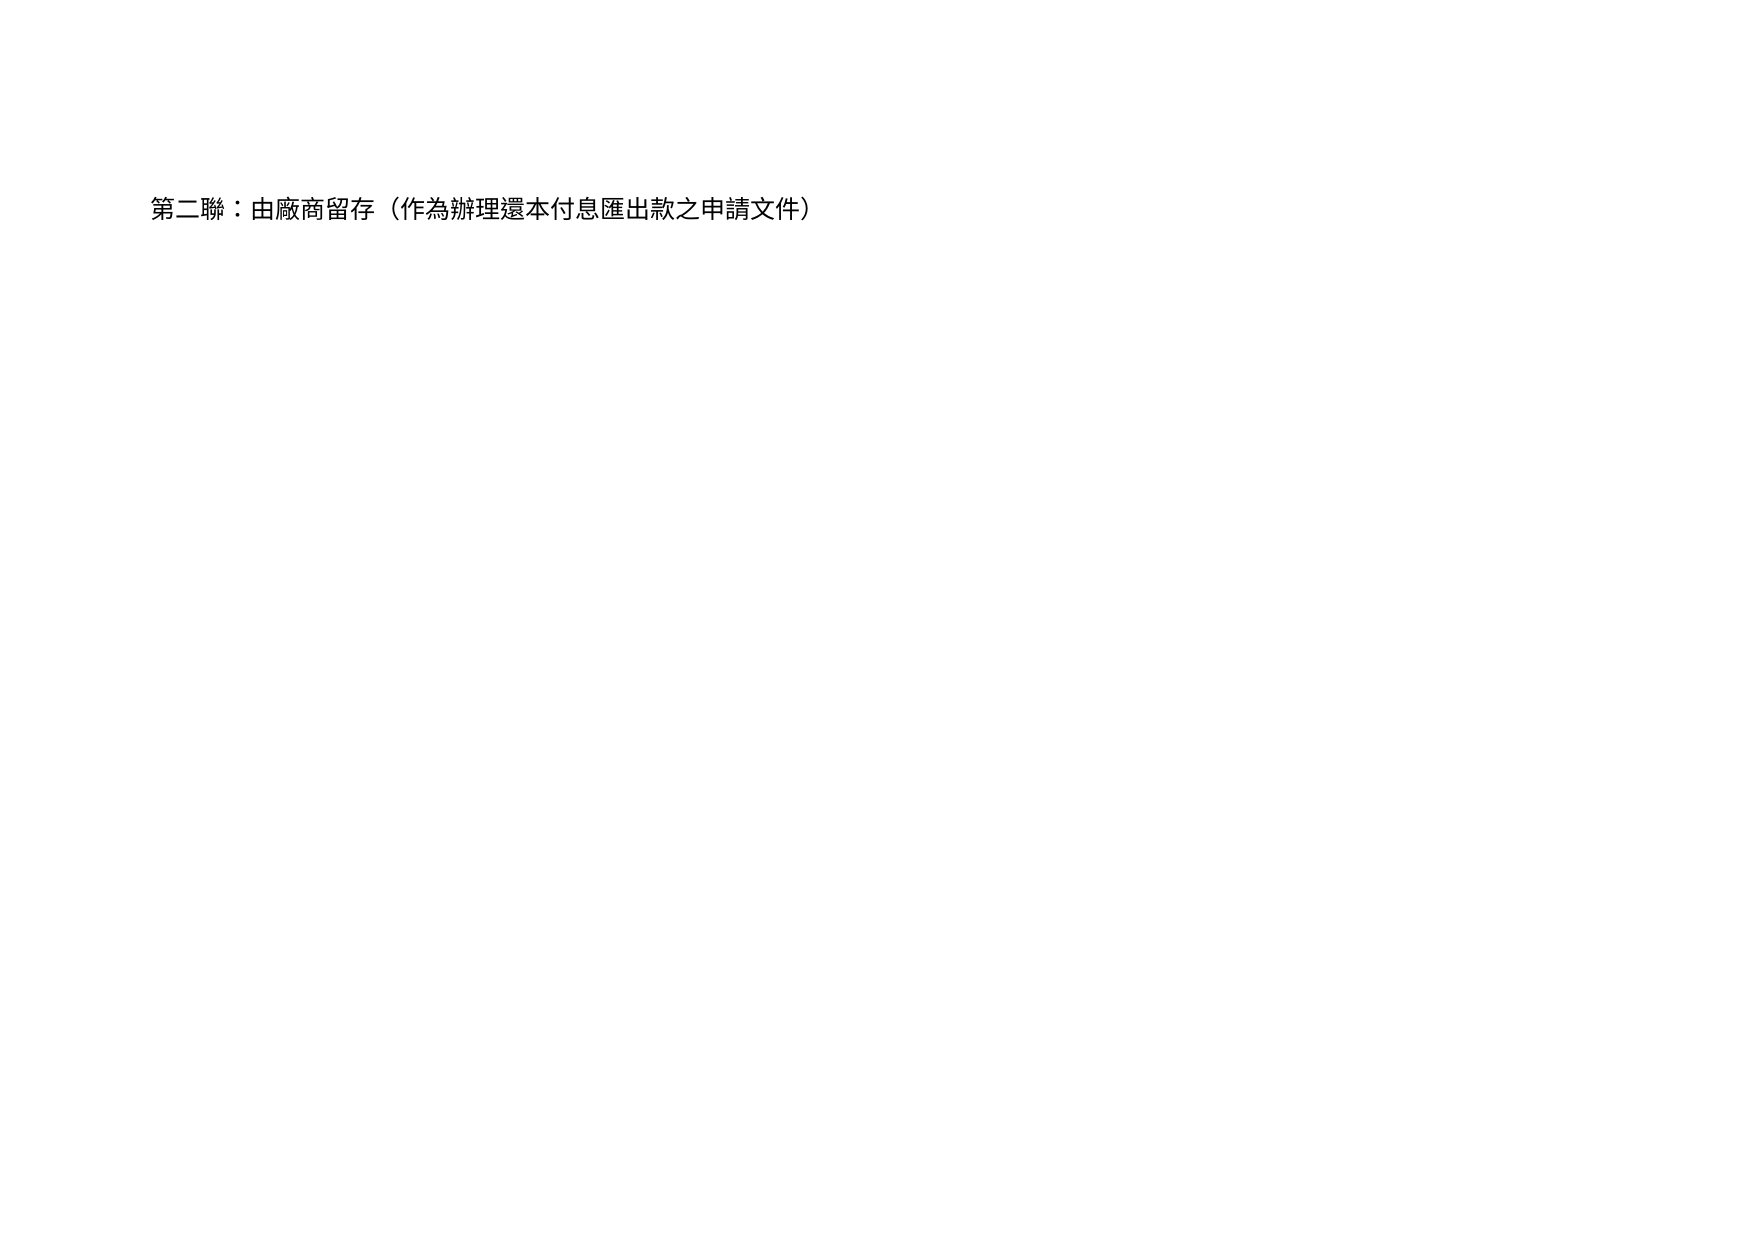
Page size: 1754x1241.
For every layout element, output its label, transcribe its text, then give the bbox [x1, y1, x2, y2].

text 第二聯：由廠商留存（作為辦理還本付息匯出款之申請文件） [150, 189, 1604, 226]
